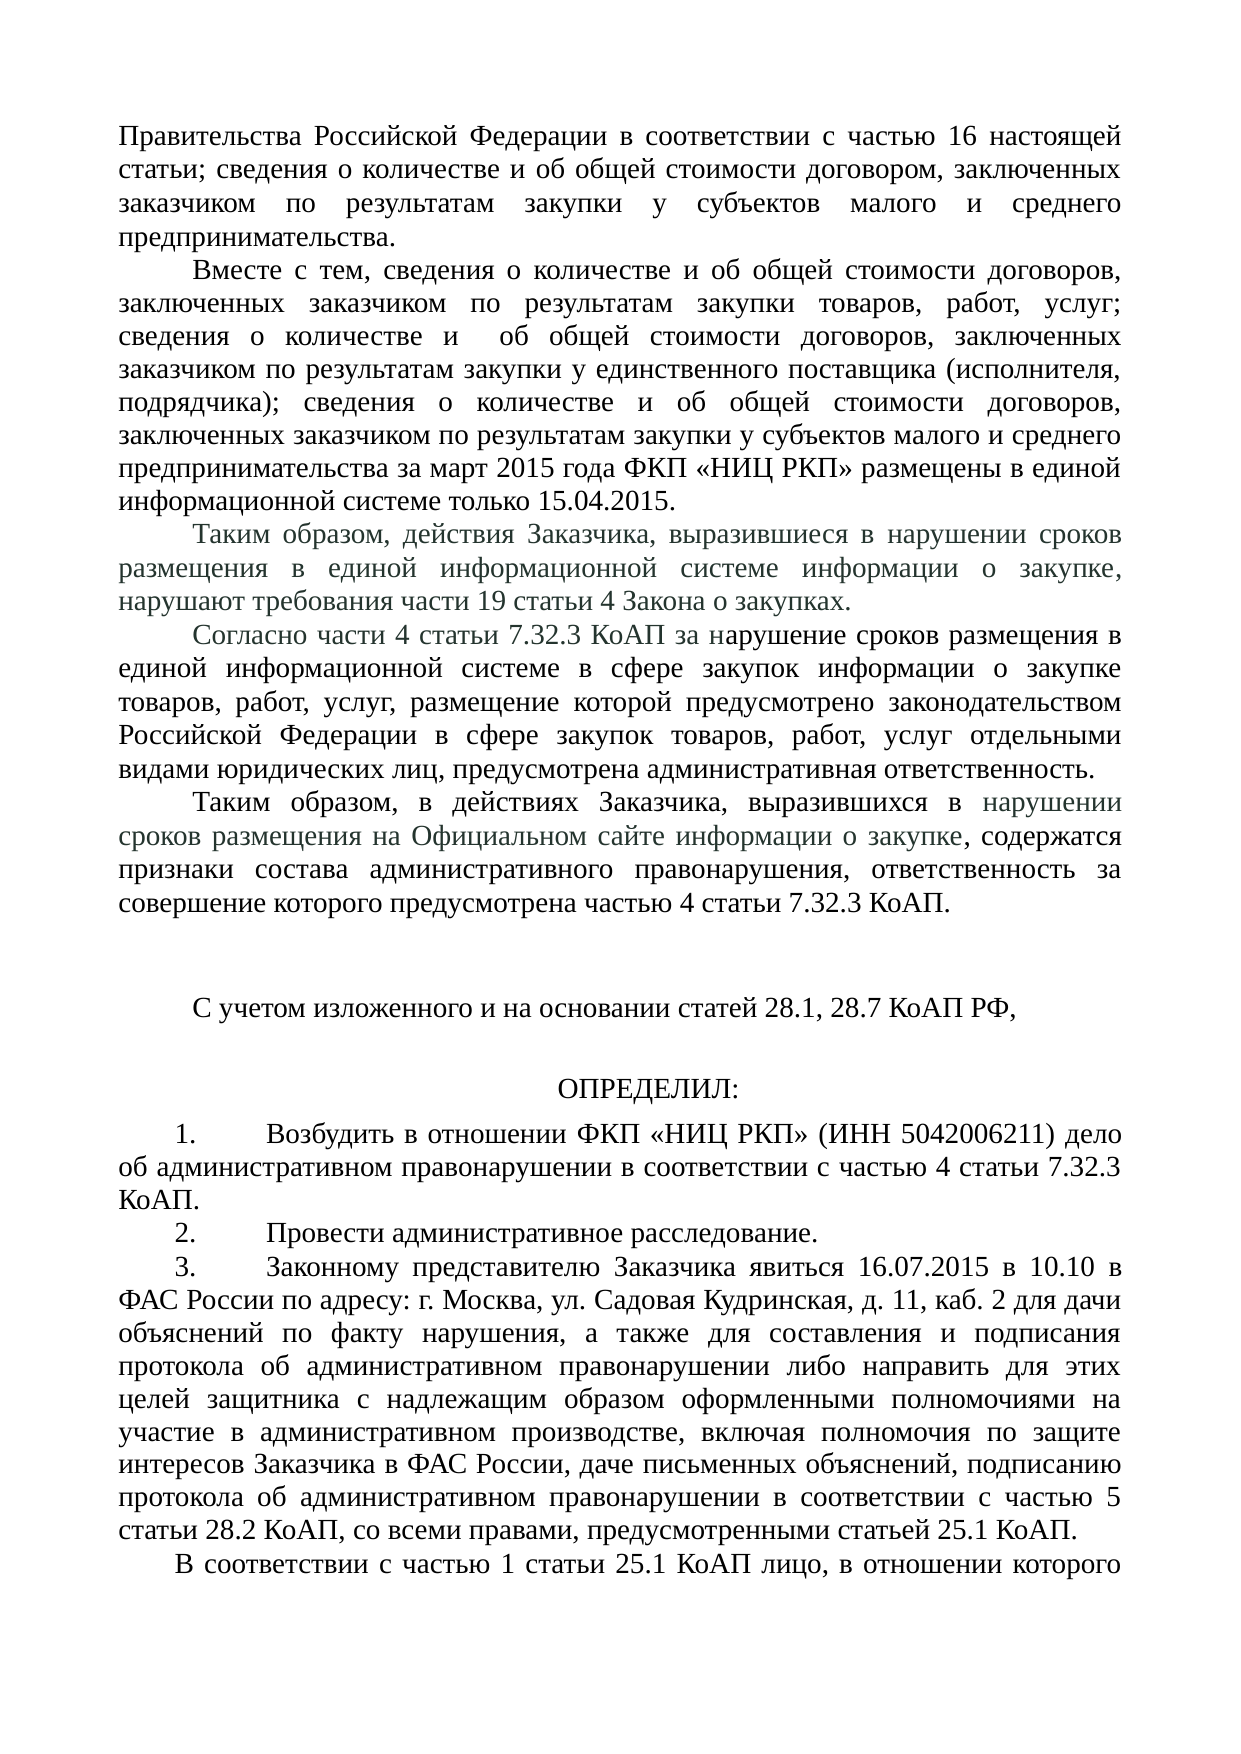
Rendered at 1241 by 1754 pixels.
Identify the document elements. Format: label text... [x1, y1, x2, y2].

text 3. Законному представителю Заказчика явиться 16.07.2015 в 10.10 в ФАС России по адресу: г. Москва, ул. Садовая Кудринская, д. 11, каб. 2 для дачи объяснений по факту нарушения, а также для составления и подписания протокола об административном правонарушении либо направить для этих целей защитника с надлежащим образом оформленными полномочиями на участие в административном производстве, включая полномочия по защите интересов Заказчика в ФАС России, даче письменных объяснений, подписанию протокола об административном правонарушении в соответствии с частью 5 статьи 28.2 КоАП, со всеми правами, предусмотренными статьей 25.1 КоАП. [118, 1249, 1122, 1546]
text Согласно части 4 статьи 7.32.3 КоАП за нарушение сроков размещения в единой информационной системе в сфере закупок информации о закупке товаров, работ, услуг, размещение которой предусмотрено законодательством Российской Федерации в сфере закупок товаров, работ, услуг отдельными видами юридических лиц, предусмотрена административная ответственность. [118, 617, 1122, 784]
text Вместе с тем, сведения о количестве и об общей стоимости договоров, заключенных заказчиком по результатам закупки товаров, работ, услуг; сведения о количестве и об общей стоимости договоров, заключенных заказчиком по результатам закупки у единственного поставщика (исполнителя, подрядчика); сведения о количестве и об общей стоимости договоров, заключенных заказчиком по результатам закупки у субъектов малого и среднего предпринимательства за март 2015 года ФКП «НИЦ РКП» размещены в единой информационной системе только 15.04.2015. [118, 252, 1122, 516]
text 2. Провести административное расследование. [118, 1216, 1122, 1249]
text Таким образом, действия Заказчика, выразившиеся в нарушении сроков размещения в единой информационной системе информации о закупке, нарушают требования части 19 статьи 4 Закона о закупках. [118, 516, 1122, 617]
text Таким образом, в действиях Заказчика, выразившихся в нарушении сроков размещения на Официальном сайте информации о закупке, содержатся признаки состава административного правонарушения, ответственность за совершение которого предусмотрена частью 4 статьи 7.32.3 КоАП. [118, 784, 1122, 919]
text ОПРЕДЕЛИЛ: [118, 1071, 1122, 1104]
text 1. Возбудить в отношении ФКП «НИЦ РКП» (ИНН 5042006211) дело об административном правонарушении в соответствии с частью 4 статьи 7.32.3 КоАП. [118, 1116, 1122, 1216]
text С учетом изложенного и на основании статей 28.1, 28.7 КоАП РФ, [118, 986, 1122, 1026]
text В соответствии с частью 1 статьи 25.1 КоАП лицо, в отношении которого [118, 1546, 1122, 1579]
text Правительства Российской Федерации в соответствии с частью 16 настоящей статьи; сведения о количестве и об общей стоимости договором, заключенных заказчиком по результатам закупки у субъектов малого и среднего предпринимательства. [118, 118, 1122, 252]
